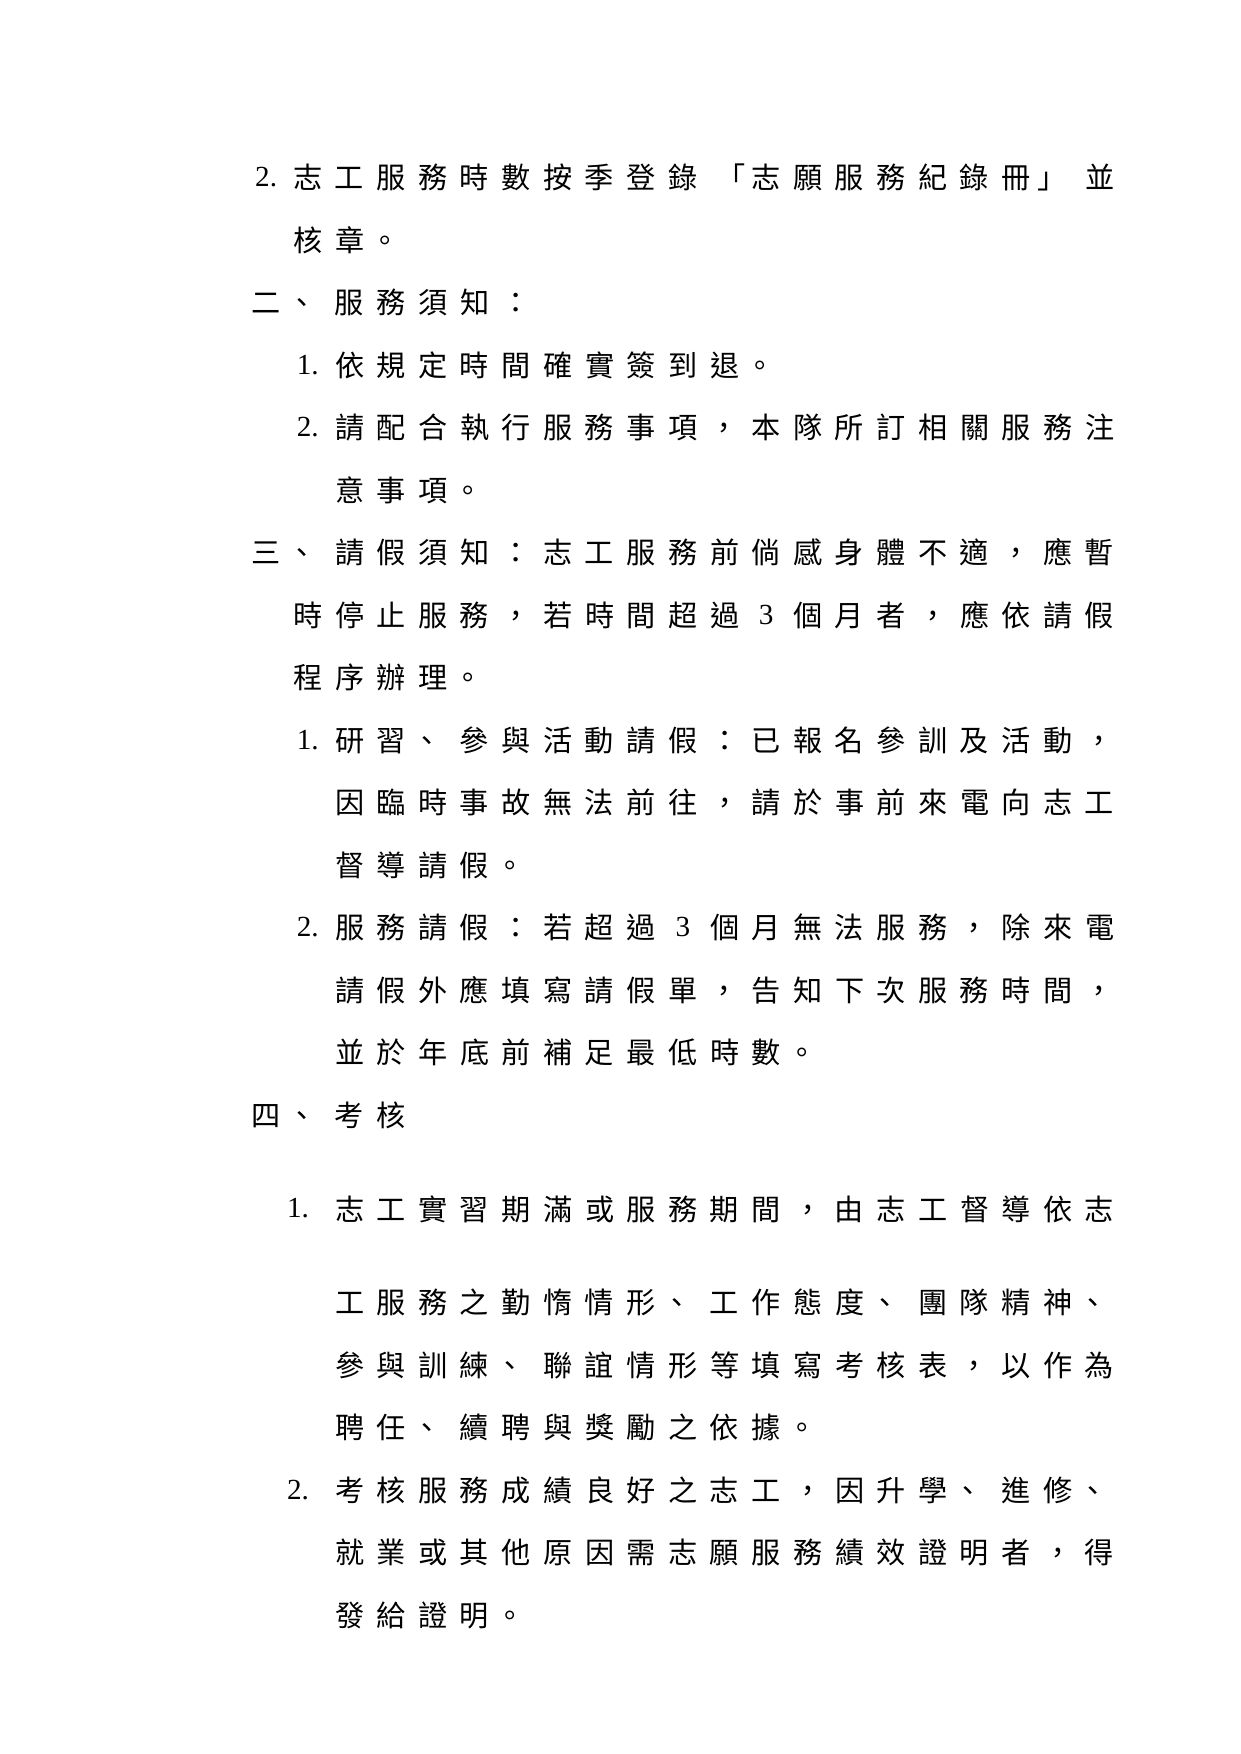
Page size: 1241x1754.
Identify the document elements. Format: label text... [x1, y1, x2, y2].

text 1.依規定時間確實簽到退。 [251, 322, 1120, 384]
list 考核服務成績良好之志工，因升學、進修、就業或其他原因需志願服務績效證明者，得發給證明。 [251, 1447, 1120, 1634]
text 四、考核 [214, 1072, 1120, 1134]
list 志工實習期滿或服務期間，由志工督導依志工服務之勤惰情形、工作態度、團隊精神、參與訓練、聯誼情形等填寫考核表，以作為聘任、續聘與獎勵之依據。 [251, 1134, 1120, 1447]
text 2.志工服務時數按季登錄「志願服務紀錄冊」並核章。 [243, 134, 1120, 259]
text 2.服務請假：若超過3個月無法服務，除來電請假外應填寫請假單，告知下次服務時間，並於年底前補足最低時數。 [251, 884, 1120, 1072]
text 二、服務須知： [214, 259, 1120, 322]
text 1.研習、參與活動請假：已報名參訓及活動，因臨時事故無法前往，請於事前來電向志工督導請假。 [251, 697, 1120, 884]
text 2.請配合執行服務事項，本隊所訂相關服務注意事項。 [251, 384, 1120, 509]
text 三、請假須知：志工服務前倘感身體不適，應暫時停止服務，若時間超過3個月者，應依請假程序辦理。 [214, 509, 1120, 697]
